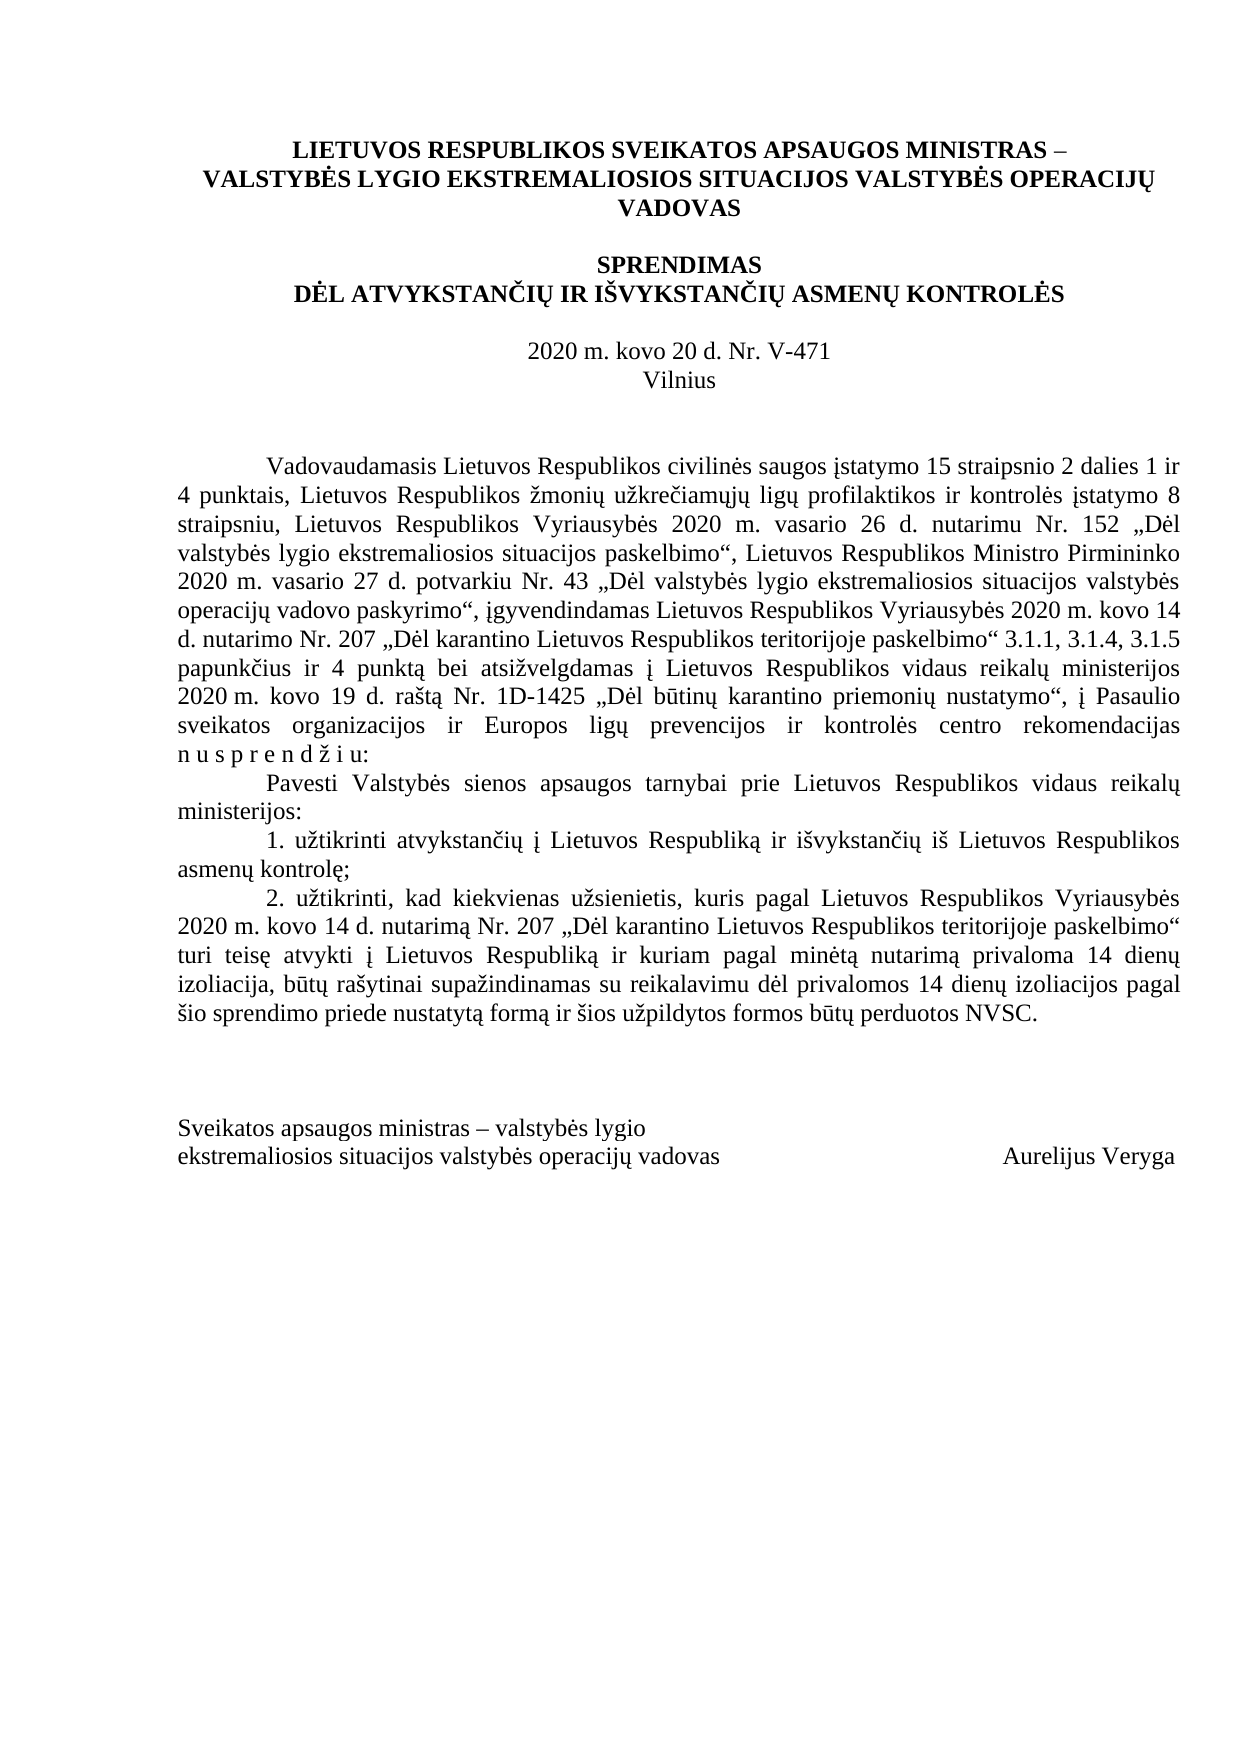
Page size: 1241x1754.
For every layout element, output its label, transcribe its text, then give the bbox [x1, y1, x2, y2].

text SPRENDIMAS [177, 250, 1181, 279]
text LIETUVOS RESPUBLIKOS SVEIKATOS APSAUGOS MINISTRAS – [177, 135, 1181, 164]
text 2. užtikrinti, kad kiekvienas užsienietis, kuris pagal Lietuvos Respublikos Vyriausybės 2020 m. kovo 14 d. nutarimą Nr. 207 „Dėl karantino Lietuvos Respublikos teritorijoje paskelbimo“ turi teisę atvykti į Lietuvos Respubliką ir kuriam pagal minėtą nutarimą privaloma 14 dienų izoliacija, būtų rašytinai supažindinamas su reikalavimu dėl privalomos 14 dienų izoliacijos pagal šio sprendimo priede nustatytą formą ir šios užpildytos formos būtų perduotos NVSC. [177, 883, 1181, 1026]
text 2020 m. kovo 20 d. Nr. V-471 [177, 336, 1181, 365]
text Sveikatos apsaugos ministras – valstybės lygio [177, 1113, 1181, 1141]
text Vadovaudamasis Lietuvos Respublikos civilinės saugos įstatymo 15 straipsnio 2 dalies 1 ir 4 punktais, Lietuvos Respublikos žmonių užkrečiamųjų ligų profilaktikos ir kontrolės įstatymo 8 straipsniu, Lietuvos Respublikos Vyriausybės 2020 m. vasario 26 d. nutarimu Nr. 152 „Dėl valstybės lygio ekstremaliosios situacijos paskelbimo“, Lietuvos Respublikos Ministro Pirmininko 2020 m. vasario 27 d. potvarkiu Nr. 43 „Dėl valstybės lygio ekstremaliosios situacijos valstybės operacijų vadovo paskyrimo“, įgyvendindamas Lietuvos Respublikos Vyriausybės 2020 m. kovo 14 d. nutarimo Nr. 207 „Dėl karantino Lietuvos Respublikos teritorijoje paskelbimo“ 3.1.1, 3.1.4, 3.1.5 papunkčius ir 4 punktą bei atsižvelgdamas į Lietuvos Respublikos vidaus reikalų ministerijos 2020 m. kovo 19 d. raštą Nr. 1D-1425 „Dėl būtinų karantino priemonių nustatymo“, į Pasaulio sveikatos organizacijos ir Europos ligų prevencijos ir kontrolės centro rekomendacijas n u s p r e n d ž i u: [177, 451, 1181, 768]
text 1. užtikrinti atvykstančių į Lietuvos Respubliką ir išvykstančių iš Lietuvos Respublikos asmenų kontrolę; [177, 825, 1181, 883]
text Pavesti Valstybės sienos apsaugos tarnybai prie Lietuvos Respublikos vidaus reikalų ministerijos: [177, 768, 1181, 825]
text VALSTYBĖS LYGIO EKSTREMALIOSIOS SITUACIJOS VALSTYBĖS OPERACIJŲ VADOVAS [177, 164, 1181, 221]
text DĖL ATVYKSTANČIŲ IR IŠVYKSTANČIŲ ASMENŲ KONTROLĖS [177, 279, 1181, 308]
text ekstremaliosios situacijos valstybės operacijų vadovas Aurelijus Veryga [177, 1141, 1181, 1170]
text Vilnius [177, 365, 1181, 394]
